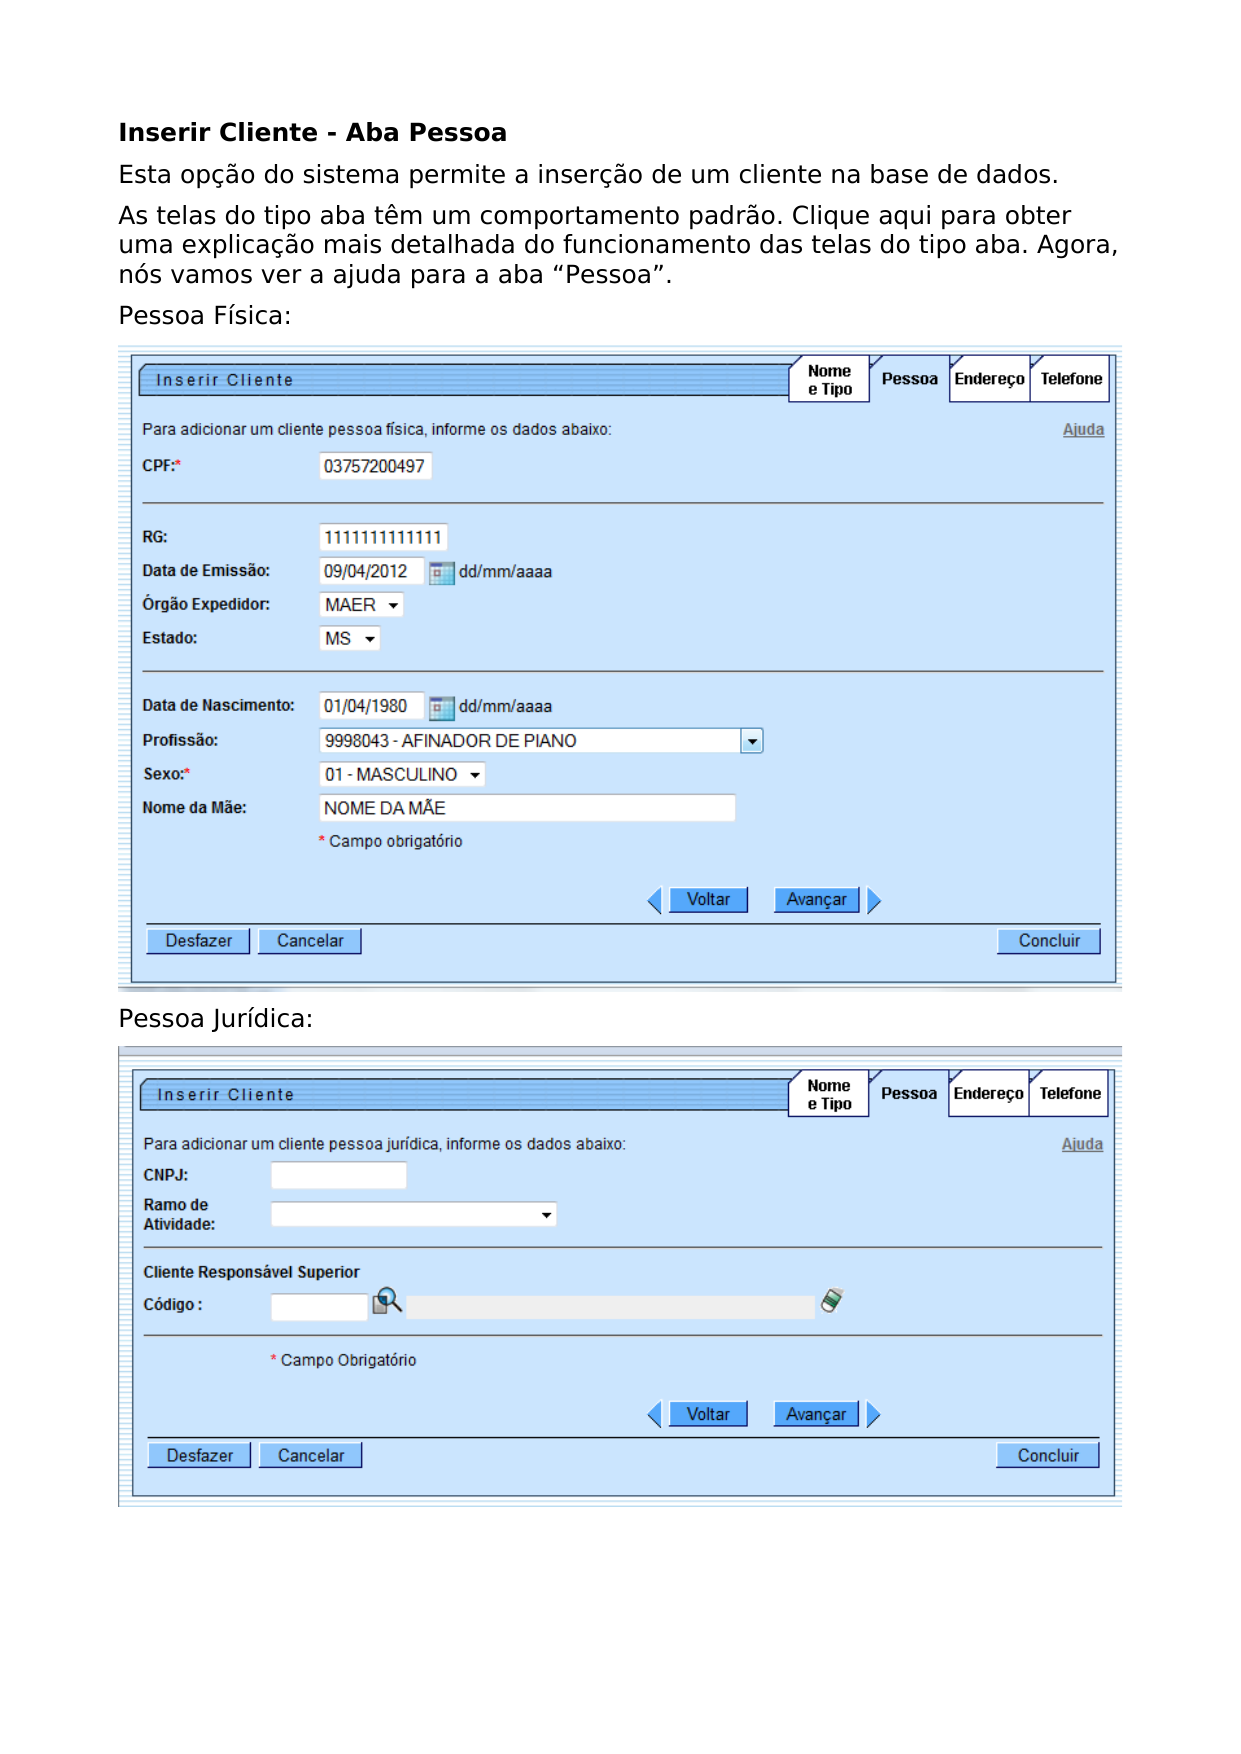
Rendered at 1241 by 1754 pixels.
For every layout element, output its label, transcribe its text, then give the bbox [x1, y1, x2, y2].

text Inserir Cliente - Aba Pessoa [118, 118, 1122, 147]
picture [118, 343, 1123, 992]
text Pessoa Física: [118, 301, 1122, 331]
text As telas do tipo aba têm um comportamento padrão. Clique aqui para obter uma explicação mais detalhada do funcionamento das telas do tipo aba. Agora, nós vamos ver a ajuda para a aba “Pessoa”. [118, 201, 1122, 289]
text Pessoa Jurídica: [118, 1004, 1122, 1034]
picture [118, 1046, 1123, 1507]
text Esta opção do sistema permite a inserção de um cliente na base de dados. [118, 160, 1122, 189]
